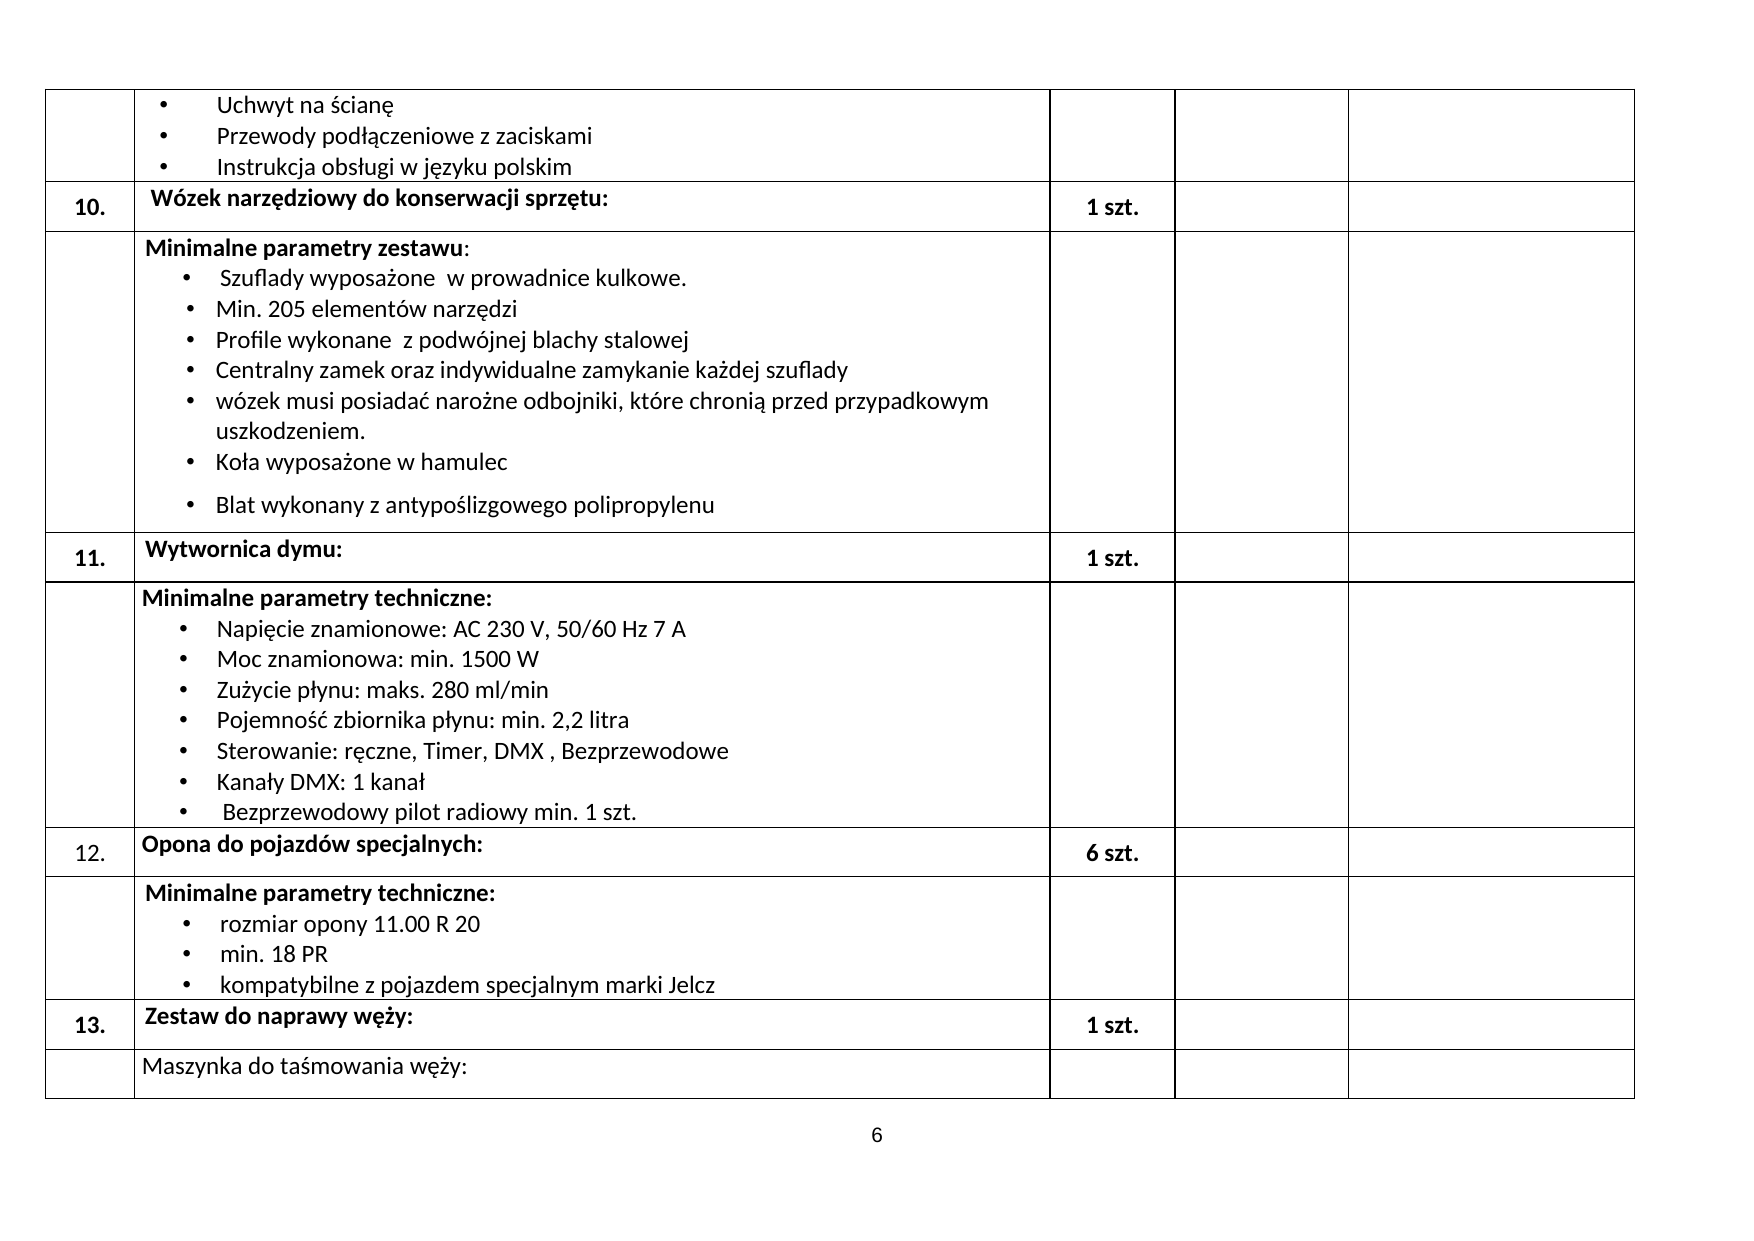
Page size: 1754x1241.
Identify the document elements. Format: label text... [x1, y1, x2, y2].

table_cell [1176, 1000, 1348, 1049]
table_cell [1176, 533, 1348, 581]
table_cell [1051, 877, 1174, 999]
table_cell 11. [46, 533, 134, 581]
table_cell [1349, 877, 1634, 999]
table_cell [46, 1050, 134, 1098]
table_cell [1176, 1050, 1348, 1098]
table_cell Zestaw do naprawy węży: [135, 1000, 1049, 1049]
table_cell 1 szt. [1051, 1000, 1174, 1049]
table_cell 13. [46, 1000, 134, 1049]
table_cell 12. [46, 828, 134, 876]
table_cell [1349, 1050, 1634, 1098]
table_cell [46, 877, 134, 999]
table_cell [46, 232, 134, 532]
table_cell [1176, 232, 1348, 532]
table_cell [1176, 583, 1348, 827]
table_cell [1349, 90, 1634, 181]
table_cell 1 szt. [1051, 533, 1174, 581]
table_cell [1051, 583, 1174, 827]
table_cell Minimalne parametry urządzenia: Napięcie [V] 12 / 24 Obsługiwane Pojemności [Ah] 14-230 Maksymalny prąd ładowania [A] min. 3,4 /min. 7 klasa ochronności IP65. funkcja inteligentnego ładowania W skład zestawu wchodzi: Prostownik Uchwyt na ścianę Przewody podłączeniowe z zaciskami Instrukcja obsługi w języku polskim [135, 90, 1049, 181]
table_cell 6 szt. [1051, 828, 1174, 876]
table_cell [46, 90, 134, 181]
table_cell Minimalne parametry zestawu: Szuflady wyposażone w prowadnice kulkowe. Min. 205 elementów narzędzi Profile wykonane z podwójnej blachy stalowej Centralny zamek oraz indywidualne zamykanie każdej szuflady wózek musi posiadać narożne odbojniki, które chronią przed przypadkowym uszkodzeniem. Koła wyposażone w hamulec Blat wykonany z antypoślizgowego polipropylenu [135, 232, 1049, 532]
table_cell [1051, 232, 1174, 532]
table_cell [1349, 1000, 1634, 1049]
table_cell Minimalne parametry techniczne: rozmiar opony 11.00 R 20 min. 18 PR kompatybilne z pojazdem specjalnym marki Jelcz [135, 877, 182, 999]
table_cell [1349, 182, 1634, 231]
table_cell Wytwornica dymu: [135, 533, 1049, 581]
table_cell Minimalne parametry techniczne: Napięcie znamionowe: AC 230 V, 50/60 Hz 7 A Moc znamionowa: min. 1500 W Zużycie płynu: maks. 280 ml/min Pojemność zbiornika płynu: min. 2,2 litra Sterowanie: ręczne, Timer, DMX , Bezprzewodowe Kanały DMX: 1 kanał Bezprzewodowy pilot radiowy min. 1 szt. [135, 583, 179, 827]
table_cell 1 szt. [1051, 182, 1174, 231]
table_cell [1051, 1050, 1174, 1098]
table_cell [1349, 232, 1634, 532]
table_cell [1349, 828, 1634, 876]
table_cell [1176, 90, 1348, 181]
table_cell Opona do pojazdów specjalnych: [135, 828, 1049, 876]
table_cell [1051, 90, 1174, 181]
table_cell Wózek narzędziowy do konserwacji sprzętu: [135, 182, 1049, 231]
table_cell [1176, 828, 1348, 876]
table_cell [1349, 533, 1634, 581]
table_cell [1176, 182, 1348, 231]
table_cell [1349, 583, 1634, 827]
table_cell [46, 583, 134, 827]
table_cell Maszynka do taśmowania węży: korpus: aluminium AK-11. wałek: stal ST-3S ocynkowany galwanicznie. rączka: stal ST-3S ocynkowana galwanicznie. siła naciągu drutu regulowana jest za pomocą hamulca. waga: maks. 1,5 kg. Trzymak do mocowania łączników. korpus: stal ST-3S ocynkowany galwanicznie. stożek rozpierający: stal ST-3S ocynkowany galwanicznie. szczęki: stal ST-3S ocynkowane galwanicznie. rozmiary szczęk: 25, 52, 75, 110. zasada działania trzymaka polegająca na rozpieraniu szczęk przez stożek. Regulacja stożka za pomocą pokrętła. waga: maks. 4,5 kg. Drut do taśmowania węży: 1,4 mm do węży tłocznych W 25 i W 52. 1,6 mm do węży tłocznych W 75 i W 110. 1,4 mm do węży ssawnych 52 i 75. 1,6 mm do węży ssawnych 110. Materiał: stal niskowęglowa ocynkowana. [135, 1050, 1049, 1098]
table_cell 10. [46, 182, 134, 231]
table_cell [1176, 877, 1348, 999]
